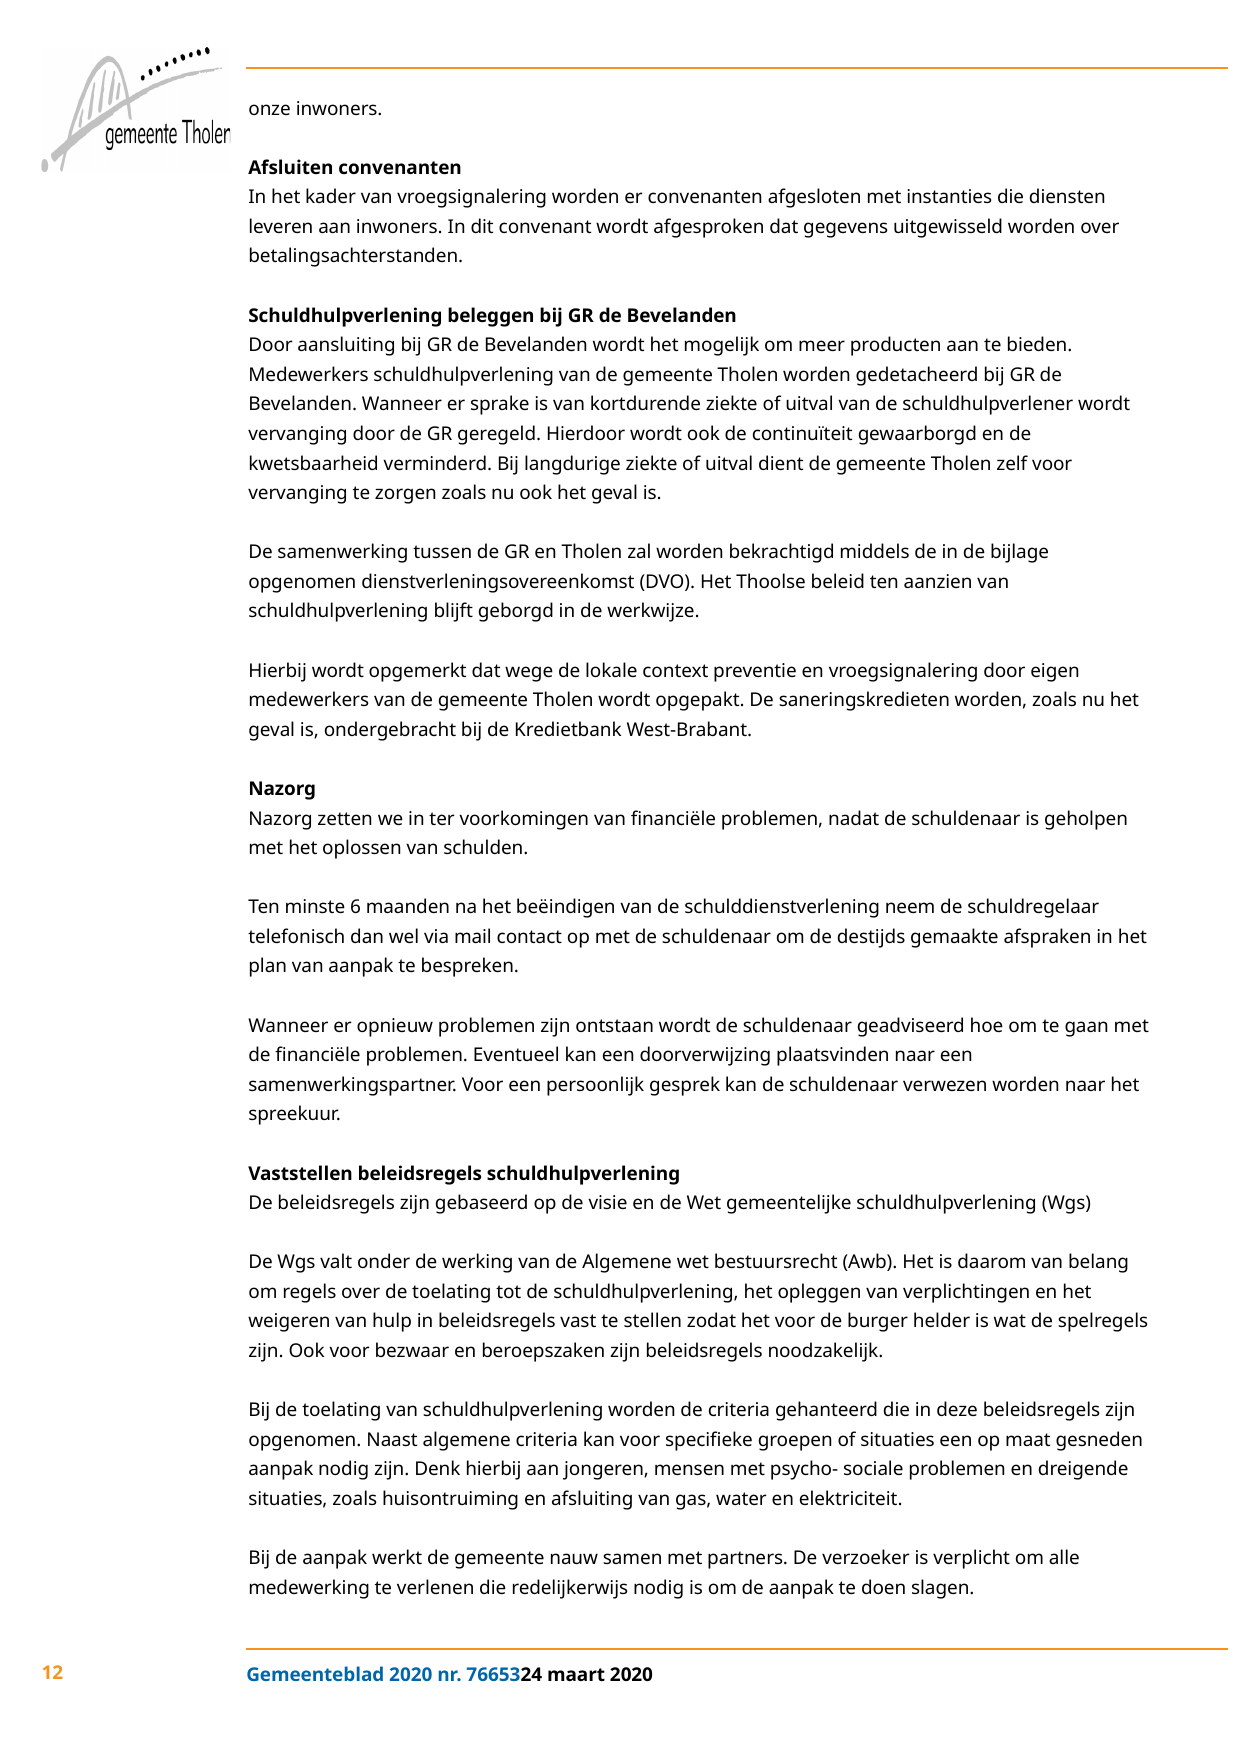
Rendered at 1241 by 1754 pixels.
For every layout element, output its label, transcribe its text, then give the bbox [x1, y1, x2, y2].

text Hierbij wordt opgemerkt dat wege de lokale context preventie en vroegsignalering door eigen medewerkers van de gemeente Tholen wordt opgepakt. De saneringskredieten worden, zoals nu het geval is, ondergebracht bij de Kredietbank West-Brabant. [248, 657, 1152, 742]
text De Wgs valt onder de werking van de Algemene wet bestuursrecht (Awb). Het is daarom van belang om regels over de toelating tot de schuldhulpverlening, het opleggen van verplichtingen en het weigeren van hulp in beleidsregels vast te stellen zodat het voor de burger helder is wat de spelregels zijn. Ook voor bezwaar en beroepszaken zijn beleidsregels noodzakelijk. [248, 1248, 1152, 1363]
text Nazorg zetten we in ter voorkomingen van financiële problemen, nadat de schuldenaar is geholpen met het oplossen van schulden. [248, 805, 1152, 860]
text De beleidsregels zijn gebaseerd op de visie en de Wet gemeentelijke schuldhulpverlening (Wgs) [248, 1189, 1152, 1215]
text In het kader van vroegsignalering worden er convenanten afgesloten met instanties die diensten leveren aan inwoners. In dit convenant wordt afgesproken dat gegevens uitgewisseld worden over betalingsachterstanden. [248, 183, 1152, 268]
text Wanneer er opnieuw problemen zijn ontstaan wordt de schuldenaar geadviseerd hoe om te gaan met de financiële problemen. Eventueel kan een doorverwijzing plaatsvinden naar een samenwerkingspartner. Voor een persoonlijk gesprek kan de schuldenaar verwezen worden naar het spreekuur. [248, 1012, 1152, 1126]
text Vaststellen beleidsregels schuldhulpverlening [248, 1160, 1152, 1186]
picture [41, 47, 231, 172]
text Bij de toelating van schuldhulpverlening worden de criteria gehanteerd die in deze beleidsregels zijn opgenomen. Naast algemene criteria kan voor specifieke groepen of situaties een op maat gesneden aanpak nodig zijn. Denk hierbij aan jongeren, mensen met psycho- sociale problemen en dreigende situaties, zoals huisontruiming en afsluiting van gas, water en elektriciteit. [248, 1396, 1152, 1511]
text Door aansluiting bij GR de Bevelanden wordt het mogelijk om meer producten aan te bieden. Medewerkers schuldhulpverlening van de gemeente Tholen worden gedetacheerd bij GR de Bevelanden. Wanneer er sprake is van kortdurende ziekte of uitval van de schuldhulpverlener wordt vervanging door de GR geregeld. Hierdoor wordt ook de continuïteit gewaarborgd en de kwetsbaarheid verminderd. Bij langdurige ziekte of uitval dient de gemeente Tholen zelf voor vervanging te zorgen zoals nu ook het geval is. [248, 331, 1152, 505]
text Bij de aanpak werkt de gemeente nauw samen met partners. De verzoeker is verplicht om alle medewerking te verlenen die redelijkerwijs nodig is om de aanpak te doen slagen. [248, 1544, 1152, 1600]
text onze inwoners. [248, 95, 1152, 121]
text Afsluiten convenanten [248, 154, 1152, 180]
text Schuldhulpverlening beleggen bij GR de Bevelanden [248, 302, 1152, 328]
text Ten minste 6 maanden na het beëindigen van de schulddienstverlening neem de schuldregelaar telefonisch dan wel via mail contact op met de schuldenaar om de destijds gemaakte afspraken in het plan van aanpak te bespreken. [248, 893, 1152, 978]
text Nazorg [248, 775, 1152, 801]
text De samenwerking tussen de GR en Tholen zal worden bekrachtigd middels de in de bijlage opgenomen dienstverleningsovereenkomst (DVO). Het Thoolse beleid ten aanzien van schuldhulpverlening blijft geborgd in de werkwijze. [248, 538, 1152, 623]
